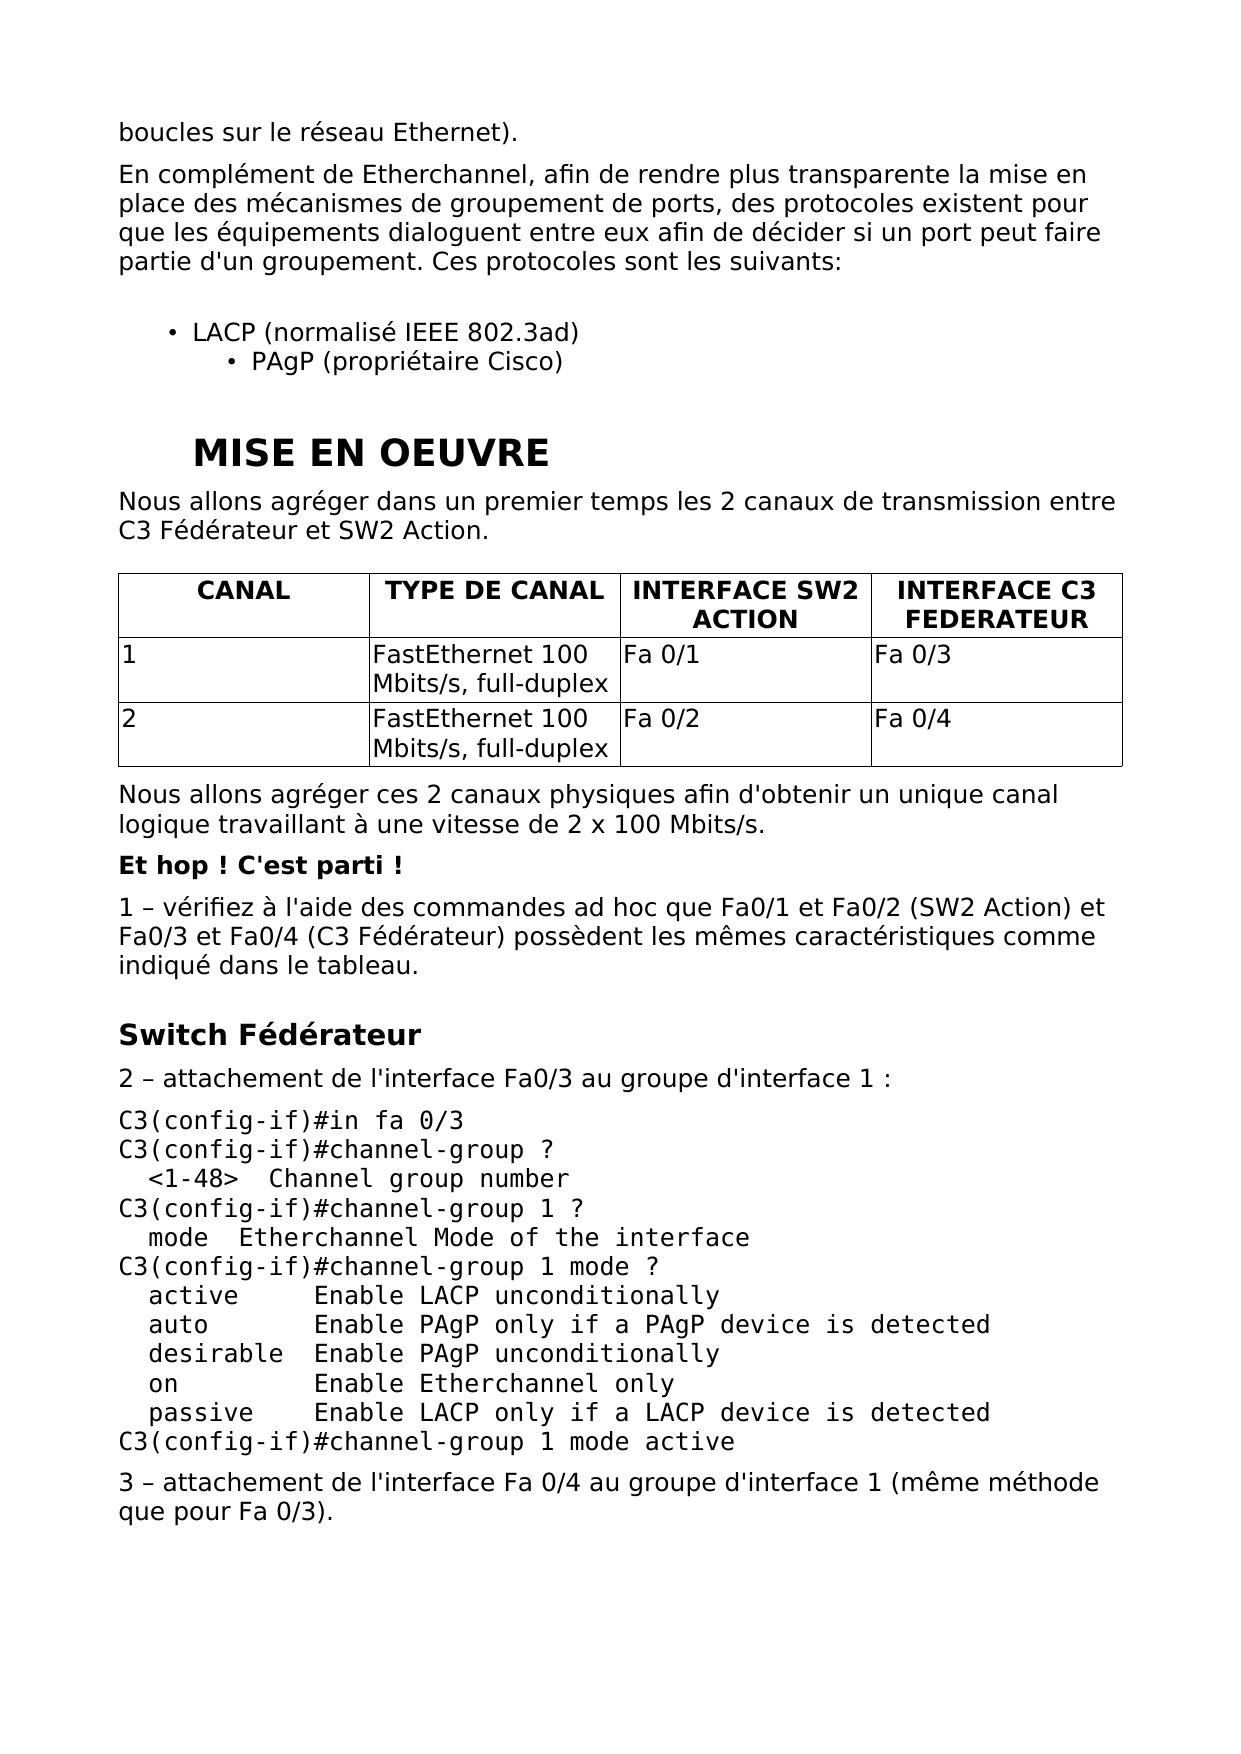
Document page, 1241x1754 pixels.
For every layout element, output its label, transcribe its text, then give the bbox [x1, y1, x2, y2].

table_cell 2 [119, 703, 369, 766]
table_cell 1 [119, 638, 369, 702]
subtitle MISE EN OEUVRE [177, 431, 1122, 475]
table_header INTERFACE SW2 ACTION [621, 574, 871, 637]
table_cell Fa 0/1 [621, 638, 871, 702]
subtitle Switch Fédérateur [118, 1018, 1122, 1052]
table_cell FastEthernet 100 Mbits/s, full-duplex [370, 638, 620, 702]
list PAgP (propriétaire Cisco) [236, 348, 1122, 377]
text C3(config-if)#in fa 0/3 C3(config-if)#channel-group ? <1-48> Channel group number C3(config-if)#channel-group 1 ? mode Etherchannel Mode of the interface C3(config-if)#channel-group 1 mode ? active Enable LACP unconditionally auto Enable PAgP only if a PAgP device is detected desirable Enable PAgP unconditionally on Enable Etherchannel only passive Enable LACP only if a LACP device is detected C3(config-if)#channel-group 1 mode active [118, 1106, 1122, 1456]
text 3 – attachement de l'interface Fa 0/4 au groupe d'interface 1 (même méthode que pour Fa 0/3). [118, 1468, 1122, 1526]
table_cell FastEthernet 100 Mbits/s, full-duplex [370, 703, 620, 766]
text boucles sur le réseau Ethernet). [118, 118, 1122, 147]
table_cell Fa 0/3 [872, 638, 1122, 702]
list LACP (normalisé IEEE 802.3ad) [177, 318, 1122, 348]
text 2 – attachement de l'interface Fa0/3 au groupe d'interface 1 : [118, 1065, 1122, 1094]
text Nous allons agréger dans un premier temps les 2 canaux de transmission entre C3 Fédérateur et SW2 Action. [118, 487, 1122, 546]
text En complément de Etherchannel, afin de rendre plus transparente la mise en place des mécanismes de groupement de ports, des protocoles existent pour que les équipements dialoguent entre eux afin de décider si un port peut faire partie d'un groupement. Ces protocoles sont les suivants: [118, 160, 1122, 276]
text Et hop ! C'est parti ! [118, 852, 1122, 881]
table_header INTERFACE C3 FEDERATEUR [872, 574, 1122, 637]
text Nous allons agréger ces 2 canaux physiques afin d'obtenir un unique canal logique travaillant à une vitesse de 2 x 100 Mbits/s. [118, 781, 1122, 839]
table_header CANAL [119, 574, 369, 637]
table_cell Fa 0/4 [872, 703, 1122, 766]
table_cell Fa 0/2 [621, 703, 871, 766]
table_header TYPE DE CANAL [370, 574, 620, 637]
text 1 – vérifiez à l'aide des commandes ad hoc que Fa0/1 et Fa0/2 (SW2 Action) et Fa0/3 et Fa0/4 (C3 Fédérateur) possèdent les mêmes caractéristiques comme indiqué dans le tableau. [118, 893, 1122, 981]
